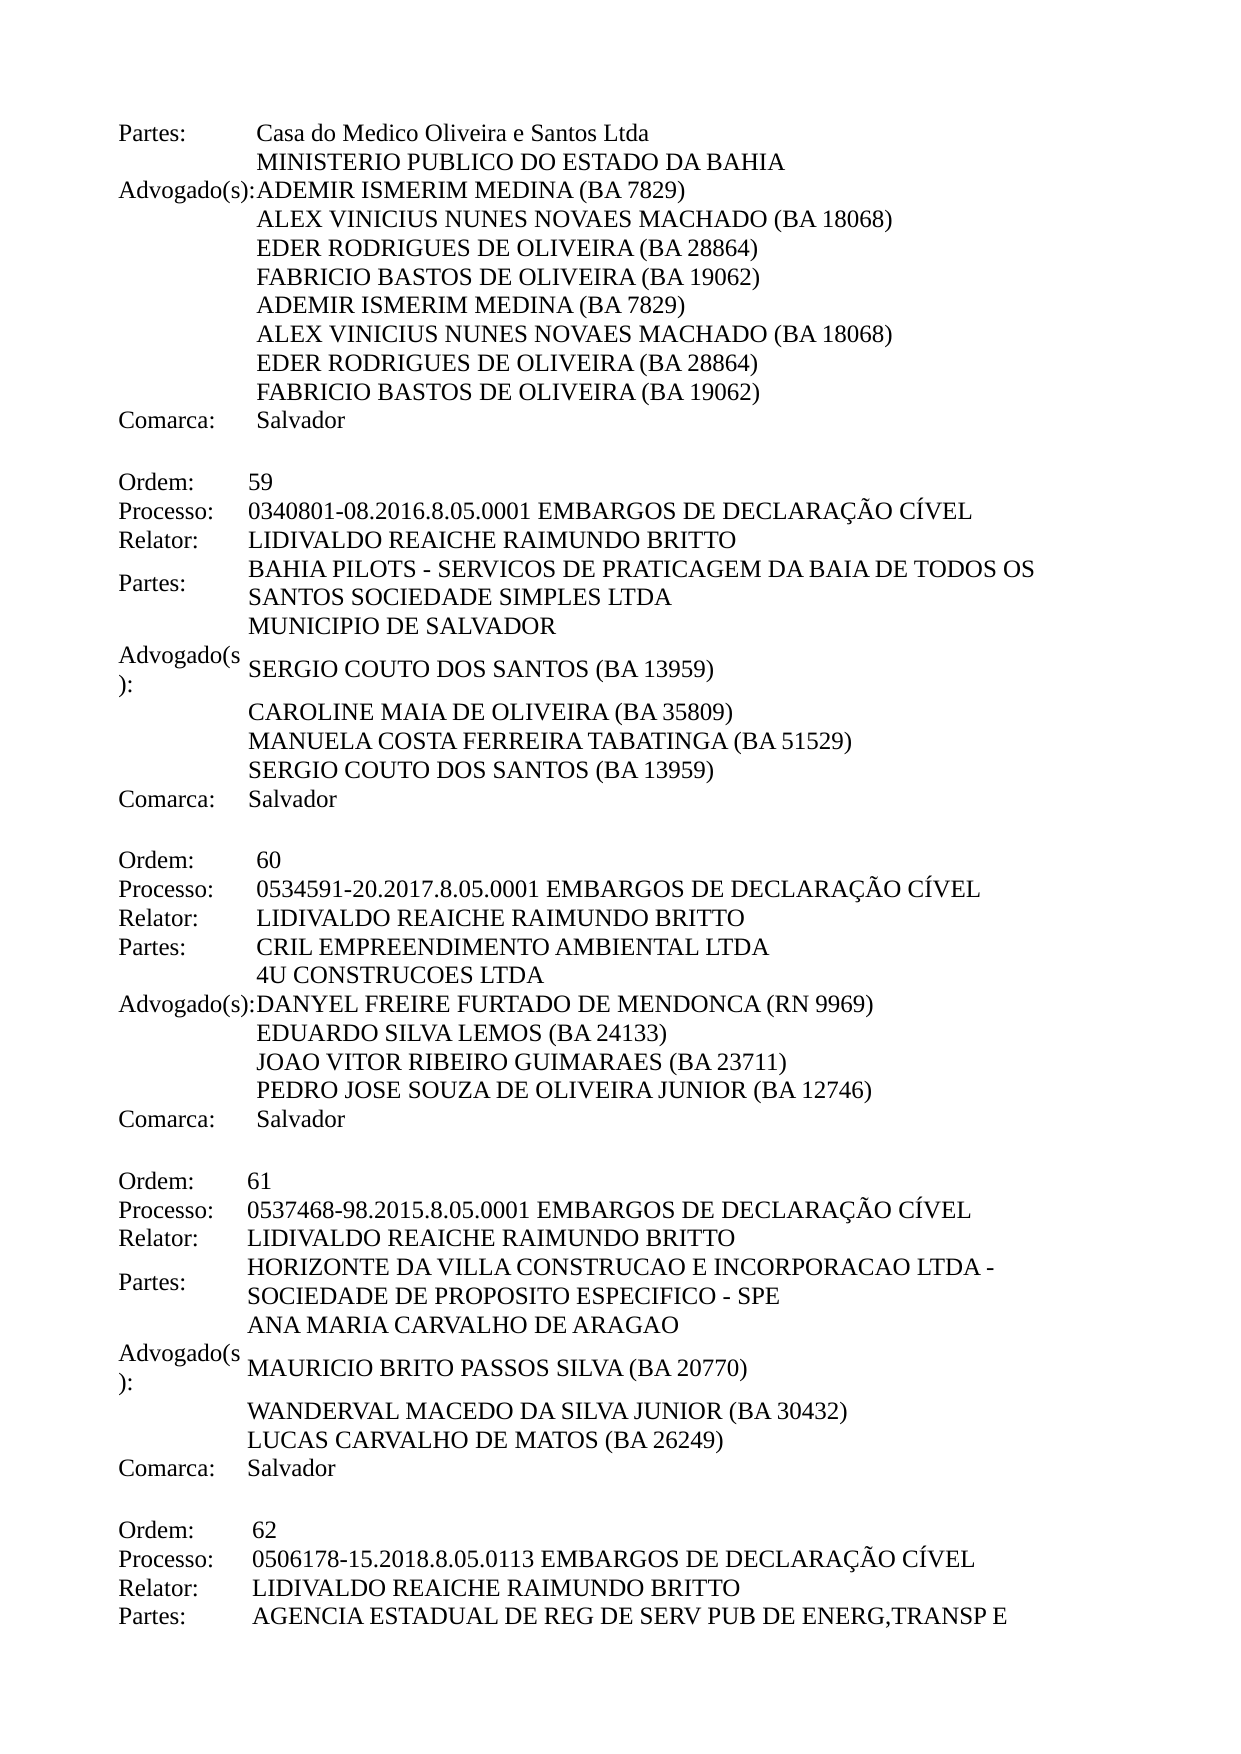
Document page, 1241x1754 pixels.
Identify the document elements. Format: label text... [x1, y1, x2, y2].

table_cell Relator: [118, 1224, 247, 1252]
table_cell ALEX VINICIUS NUNES NOVAES MACHADO (BA 18068) [256, 319, 984, 348]
table_header 62 [252, 1515, 1122, 1544]
table_header Ordem: [118, 468, 248, 496]
table_cell [118, 611, 248, 640]
table_cell Processo: [118, 1544, 252, 1573]
table_cell JOAO VITOR RIBEIRO GUIMARAES (BA 23711) [256, 1047, 984, 1075]
table_cell Advogado(s): [118, 989, 256, 1018]
table_cell Comarca: [118, 1104, 256, 1133]
table_cell SERGIO COUTO DOS SANTOS (BA 13959) [248, 755, 1122, 784]
table_header Ordem: [118, 845, 256, 874]
table_cell 4U CONSTRUCOES LTDA [256, 960, 984, 989]
table_cell LIDIVALDO REAICHE RAIMUNDO BRITTO [256, 903, 984, 932]
table_cell Comarca: [118, 784, 248, 812]
table_cell Salvador [256, 1104, 984, 1133]
table_cell Salvador [248, 784, 1122, 812]
table_cell Partes: [118, 1252, 247, 1310]
table_cell 0506178-15.2018.8.05.0113 EMBARGOS DE DECLARAÇÃO CÍVEL [252, 1544, 1122, 1573]
table_cell Processo: [118, 1195, 247, 1223]
table_cell LIDIVALDO REAICHE RAIMUNDO BRITTO [252, 1573, 1122, 1601]
table_cell [118, 147, 256, 176]
table_cell 0534591-20.2017.8.05.0001 EMBARGOS DE DECLARAÇÃO CÍVEL [256, 874, 984, 903]
table_cell LIDIVALDO REAICHE RAIMUNDO BRITTO [247, 1224, 1122, 1252]
table_cell HORIZONTE DA VILLA CONSTRUCAO E INCORPORACAO LTDA - SOCIEDADE DE PROPOSITO ESPECIFICO - SPE [247, 1252, 1122, 1310]
table_cell MINISTERIO PUBLICO DO ESTADO DA BAHIA [256, 147, 984, 176]
table_cell Salvador [256, 406, 984, 434]
table_cell 0340801-08.2016.8.05.0001 EMBARGOS DE DECLARAÇÃO CÍVEL [248, 496, 1122, 525]
table_cell ALEX VINICIUS NUNES NOVAES MACHADO (BA 18068) [256, 204, 984, 233]
table_cell Comarca: [118, 406, 256, 434]
table_cell Comarca: [118, 1454, 247, 1482]
table_cell Relator: [118, 903, 256, 932]
table_header 61 [247, 1166, 1122, 1195]
table_cell SERGIO COUTO DOS SANTOS (BA 13959) [248, 640, 1122, 697]
table_cell ADEMIR ISMERIM MEDINA (BA 7829) [256, 291, 984, 319]
table_cell Relator: [118, 525, 248, 554]
table_cell ANA MARIA CARVALHO DE ARAGAO [247, 1310, 1122, 1338]
table_cell [118, 1396, 247, 1425]
table_header Ordem: [118, 1515, 252, 1544]
table_cell Partes: [118, 118, 256, 147]
table_cell [118, 377, 256, 406]
table_cell [118, 262, 256, 291]
table_cell Partes: [118, 554, 248, 611]
table_cell [118, 698, 248, 726]
table_cell DANYEL FREIRE FURTADO DE MENDONCA (RN 9969) [256, 989, 984, 1018]
table_cell [118, 233, 256, 262]
table_cell [118, 348, 256, 377]
table_cell LUCAS CARVALHO DE MATOS (BA 26249) [247, 1425, 1122, 1453]
table_cell [118, 319, 256, 348]
table_cell FABRICIO BASTOS DE OLIVEIRA (BA 19062) [256, 262, 984, 291]
table_header 59 [248, 468, 1122, 496]
table_cell [118, 726, 248, 755]
table_cell BAHIA PILOTS - SERVICOS DE PRATICAGEM DA BAIA DE TODOS OS SANTOS SOCIEDADE SIMPLES LTDA [248, 554, 1122, 611]
table_cell MAURICIO BRITO PASSOS SILVA (BA 20770) [247, 1339, 1122, 1396]
table_cell [118, 960, 256, 989]
table_cell Salvador [247, 1454, 1122, 1482]
table_cell Advogado(s): [118, 176, 256, 204]
table_cell Advogado(s): [118, 640, 248, 697]
table_cell Partes: [118, 932, 256, 960]
table_cell CRIL EMPREENDIMENTO AMBIENTAL LTDA [256, 932, 984, 960]
table_cell Partes: [118, 1601, 252, 1630]
table_cell [118, 755, 248, 784]
table_cell EDER RODRIGUES DE OLIVEIRA (BA 28864) [256, 348, 984, 377]
table_cell [118, 291, 256, 319]
table_cell CAROLINE MAIA DE OLIVEIRA (BA 35809) [248, 698, 1122, 726]
table_cell [118, 1047, 256, 1075]
table_cell MANUELA COSTA FERREIRA TABATINGA (BA 51529) [248, 726, 1122, 755]
table_cell LIDIVALDO REAICHE RAIMUNDO BRITTO [248, 525, 1122, 554]
table_cell Relator: [118, 1573, 252, 1601]
table_cell [118, 1310, 247, 1338]
table_header Ordem: [118, 1166, 247, 1195]
table_cell Processo: [118, 874, 256, 903]
table_cell WANDERVAL MACEDO DA SILVA JUNIOR (BA 30432) [247, 1396, 1122, 1425]
table_cell FABRICIO BASTOS DE OLIVEIRA (BA 19062) [256, 377, 984, 406]
table_cell EDER RODRIGUES DE OLIVEIRA (BA 28864) [256, 233, 984, 262]
table_header 60 [256, 845, 984, 874]
table_cell [118, 1075, 256, 1104]
table_cell [118, 204, 256, 233]
table_cell EDUARDO SILVA LEMOS (BA 24133) [256, 1018, 984, 1047]
table_cell Advogado(s): [118, 1339, 247, 1396]
table_cell MUNICIPIO DE SALVADOR [248, 611, 1122, 640]
table_cell PEDRO JOSE SOUZA DE OLIVEIRA JUNIOR (BA 12746) [256, 1075, 984, 1104]
table_cell AGENCIA ESTADUAL DE REG DE SERV PUB DE ENERG,TRANSP E [252, 1601, 1122, 1630]
table_cell Processo: [118, 496, 248, 525]
table_cell Casa do Medico Oliveira e Santos Ltda [256, 118, 984, 147]
table_cell ADEMIR ISMERIM MEDINA (BA 7829) [256, 176, 984, 204]
table_cell [118, 1018, 256, 1047]
table_cell [118, 1425, 247, 1453]
table_cell 0537468-98.2015.8.05.0001 EMBARGOS DE DECLARAÇÃO CÍVEL [247, 1195, 1122, 1223]
